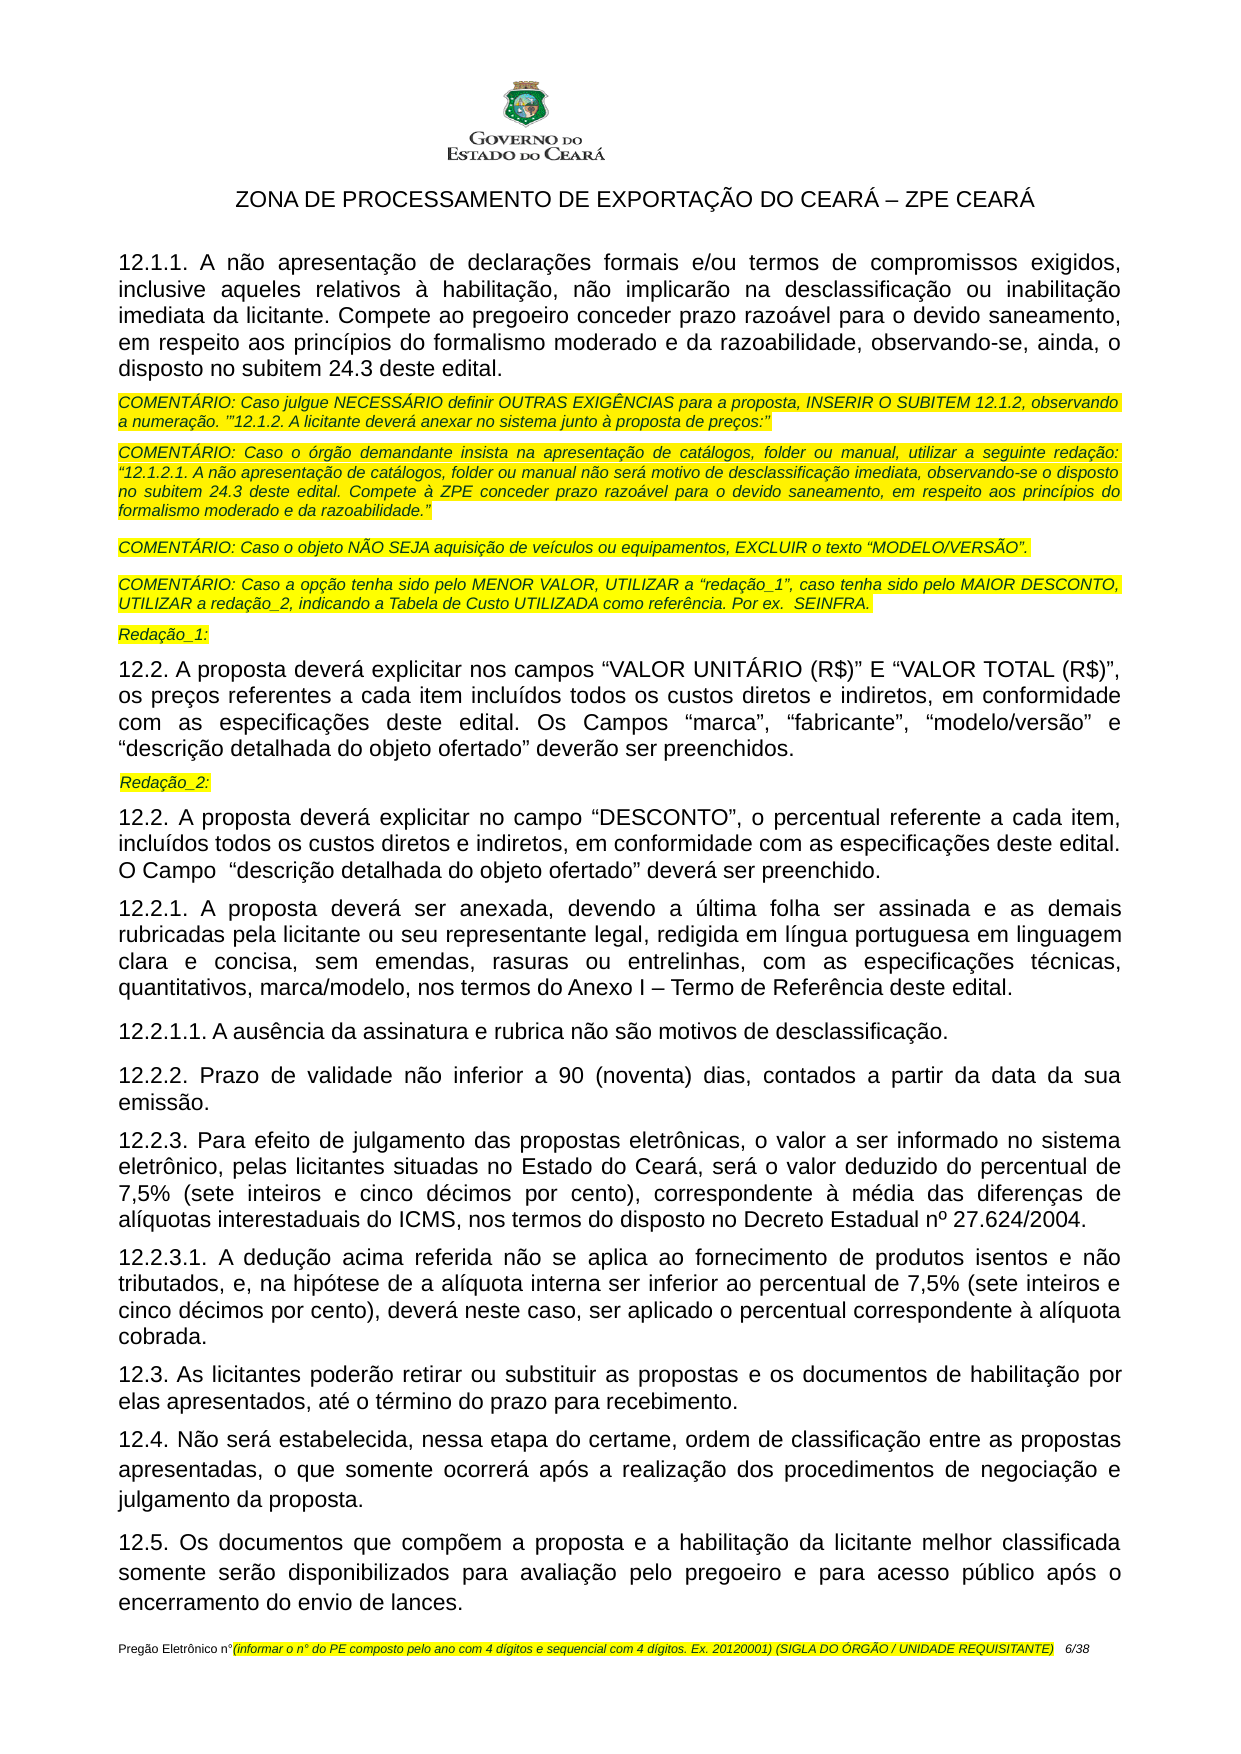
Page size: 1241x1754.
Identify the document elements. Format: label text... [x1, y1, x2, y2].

text 12.2. A proposta deverá explicitar no campo “DESCONTO”, o percentual referente a cada item, incluídos todos os custos diretos e indiretos, em conformidade com as especificações deste edital. O Campo “descrição detalhada do objeto ofertado” deverá ser preenchido. [118, 804, 1122, 883]
text 12.2.2. Prazo de validade não inferior a 90 (noventa) dias, contados a partir da data da sua emissão. [118, 1062, 1122, 1115]
text 12.2.3.1. A dedução acima referida não se aplica ao fornecimento de produtos isentos e não tributados, e, na hipótese de a alíquota interna ser inferior ao percentual de 7,5% (sete inteiros e cinco décimos por cento), deverá neste caso, ser aplicado o percentual correspondente à alíquota cobrada. [118, 1244, 1122, 1349]
text 12.1.1. A não apresentação de declarações formais e/ou termos de compromissos exigidos, inclusive aqueles relativos à habilitação, não implicarão na desclassificação ou inabilitação imediata da licitante. Compete ao pregoeiro conceder prazo razoável para o devido saneamento, em respeito aos princípios do formalismo moderado e da razoabilidade, observando-se, ainda, o disposto no subitem 24.3 deste edital. [118, 249, 1122, 381]
text 12.2.1.1. A ausência da assinatura e rubrica não são motivos de desclassificação. [118, 1018, 1122, 1044]
text COMENTÁRIO: Caso julgue NECESSÁRIO definir OUTRAS EXIGÊNCIAS para a proposta, INSERIR O SUBITEM 12.1.2, observando a numeração. ’”12.1.2. A licitante deverá anexar no sistema junto à proposta de preços:’’ [118, 393, 1122, 431]
text 12.2.1. A proposta deverá ser anexada, devendo a última folha ser assinada e as demais rubricadas pela licitante ou seu representante legal, redigida em língua portuguesa em linguagem clara e concisa, sem emendas, rasuras ou entrelinhas, com as especificações técnicas, quantitativos, marca/modelo, nos termos do Anexo I – Termo de Referência deste edital. [118, 895, 1122, 1000]
text COMENTÁRIO: Caso o órgão demandante insista na apresentação de catálogos, folder ou manual, utilizar a seguinte redação: “12.1.2.1. A não apresentação de catálogos, folder ou manual não será motivo de desclassificação imediata, observando-se o disposto no subitem 24.3 deste edital. Compete à ZPE conceder prazo razoável para o devido saneamento, em respeito aos princípios do formalismo moderado e da razoabilidade.” [118, 443, 1122, 520]
text 12.2. A proposta deverá explicitar nos campos “VALOR UNITÁRIO (R$)” E “VALOR TOTAL (R$)”, os preços referentes a cada item incluídos todos os custos diretos e indiretos, em conformidade com as especificações deste edital. Os Campos “marca”, “fabricante”, “modelo/versão” e “descrição detalhada do objeto ofertado” deverão ser preenchidos. [118, 656, 1122, 761]
text Redação_1: [118, 625, 1122, 644]
text 12.2.3. Para efeito de julgamento das propostas eletrônicas, o valor a ser informado no sistema eletrônico, pelas licitantes situadas no Estado do Ceará, será o valor deduzido do percentual de 7,5% (sete inteiros e cinco décimos por cento), correspondente à média das diferenças de alíquotas interestaduais do ICMS, nos termos do disposto no Decreto Estadual nº 27.624/2004. [118, 1127, 1122, 1232]
text Redação_2: [119, 773, 1123, 792]
text COMENTÁRIO: Caso a opção tenha sido pelo MENOR VALOR, UTILIZAR a “redação_1”, caso tenha sido pelo MAIOR DESCONTO, UTILIZAR a redação_2, indicando a Tabela de Custo UTILIZADA como referência. Por ex. SEINFRA. [118, 574, 1122, 613]
list 12.5. Os documentos que compõem a proposta e a habilitação da licitante melhor classificada somente serão disponibilizados para avaliação pelo pregoeiro e para acesso público após o encerramento do envio de lances. [118, 1528, 1122, 1615]
text 12.3. As licitantes poderão retirar ou substituir as propostas e os documentos de habilitação por elas apresentados, até o término do prazo para recebimento. [118, 1361, 1122, 1414]
list 12.4. Não será estabelecida, nessa etapa do certame, ordem de classificação entre as propostas apresentadas, o que somente ocorrerá após a realização dos procedimentos de negociação e julgamento da proposta. [118, 1426, 1122, 1513]
text COMENTÁRIO: Caso o objeto NÃO SEJA aquisição de veículos ou equipamentos, EXCLUIR o texto “MODELO/VERSÃO”. [118, 538, 1122, 557]
